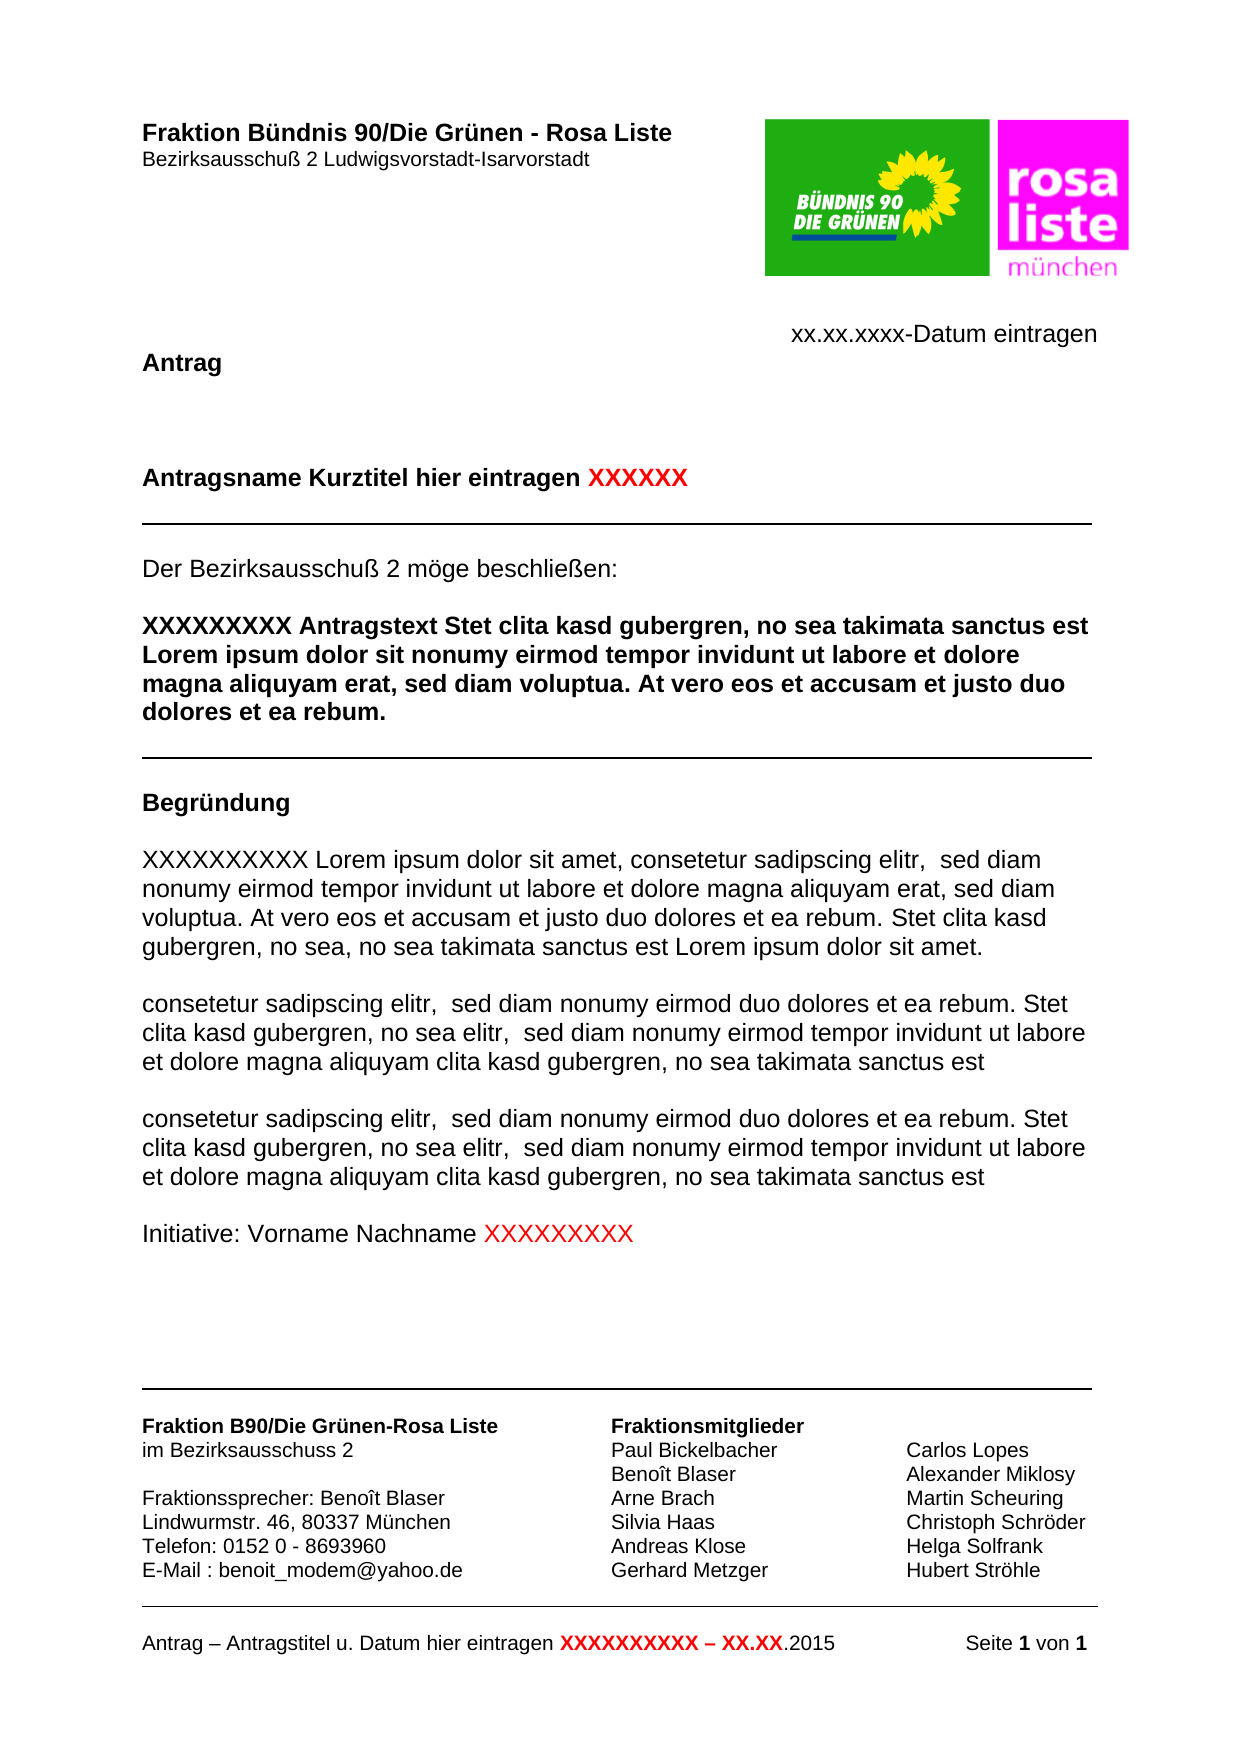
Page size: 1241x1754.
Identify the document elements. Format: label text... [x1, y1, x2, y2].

table_cell Antrag [142, 319, 747, 406]
text XXXXXXXXXX Lorem ipsum dolor sit amet, consetetur sadipscing elitr, sed diam nonumy eirmod tempor invidunt ut labore et dolore magna aliquyam erat, sed diam voluptua. At vero eos et accusam et justo duo dolores et ea rebum. Stet clita kasd gubergren, no sea, no sea takimata sanctus est Lorem ipsum dolor sit amet. [142, 845, 1092, 960]
text XXXXXXXXX Antragstext Stet clita kasd gubergren, no sea takimata sanctus est Lorem ipsum dolor sit nonumy eirmod tempor invidunt ut labore et dolore magna aliquyam erat, sed diam voluptua. At vero eos et accusam et justo duo dolores et ea rebum. [142, 611, 1092, 726]
table_header Fraktion Bündnis 90/Die Grünen - Rosa Liste Bezirksausschuß 2 Ludwigsvorstadt-Isarvorstadt [142, 118, 747, 319]
text Initiative: Vorname Nachname XXXXXXXXX [142, 1219, 1092, 1248]
text consetetur sadipscing elitr, sed diam nonumy eirmod duo dolores et ea rebum. Stet clita kasd gubergren, no sea elitr, sed diam nonumy eirmod tempor invidunt ut labore et dolore magna aliquyam clita kasd gubergren, no sea takimata sanctus est [142, 989, 1092, 1075]
text Begründung [142, 788, 1092, 816]
text Der Bezirksausschuß 2 möge beschließen: [142, 553, 1092, 582]
picture [765, 119, 990, 278]
table_cell xx.xx.xxxx-Datum eintragen [747, 319, 1109, 406]
text consetetur sadipscing elitr, sed diam nonumy eirmod duo dolores et ea rebum. Stet clita kasd gubergren, no sea elitr, sed diam nonumy eirmod tempor invidunt ut labore et dolore magna aliquyam clita kasd gubergren, no sea takimata sanctus est [142, 1104, 1092, 1190]
text Antragsname Kurztitel hier eintragen XXXXXX [142, 463, 1092, 492]
table_header [969, 118, 1109, 319]
table_header [747, 118, 969, 319]
